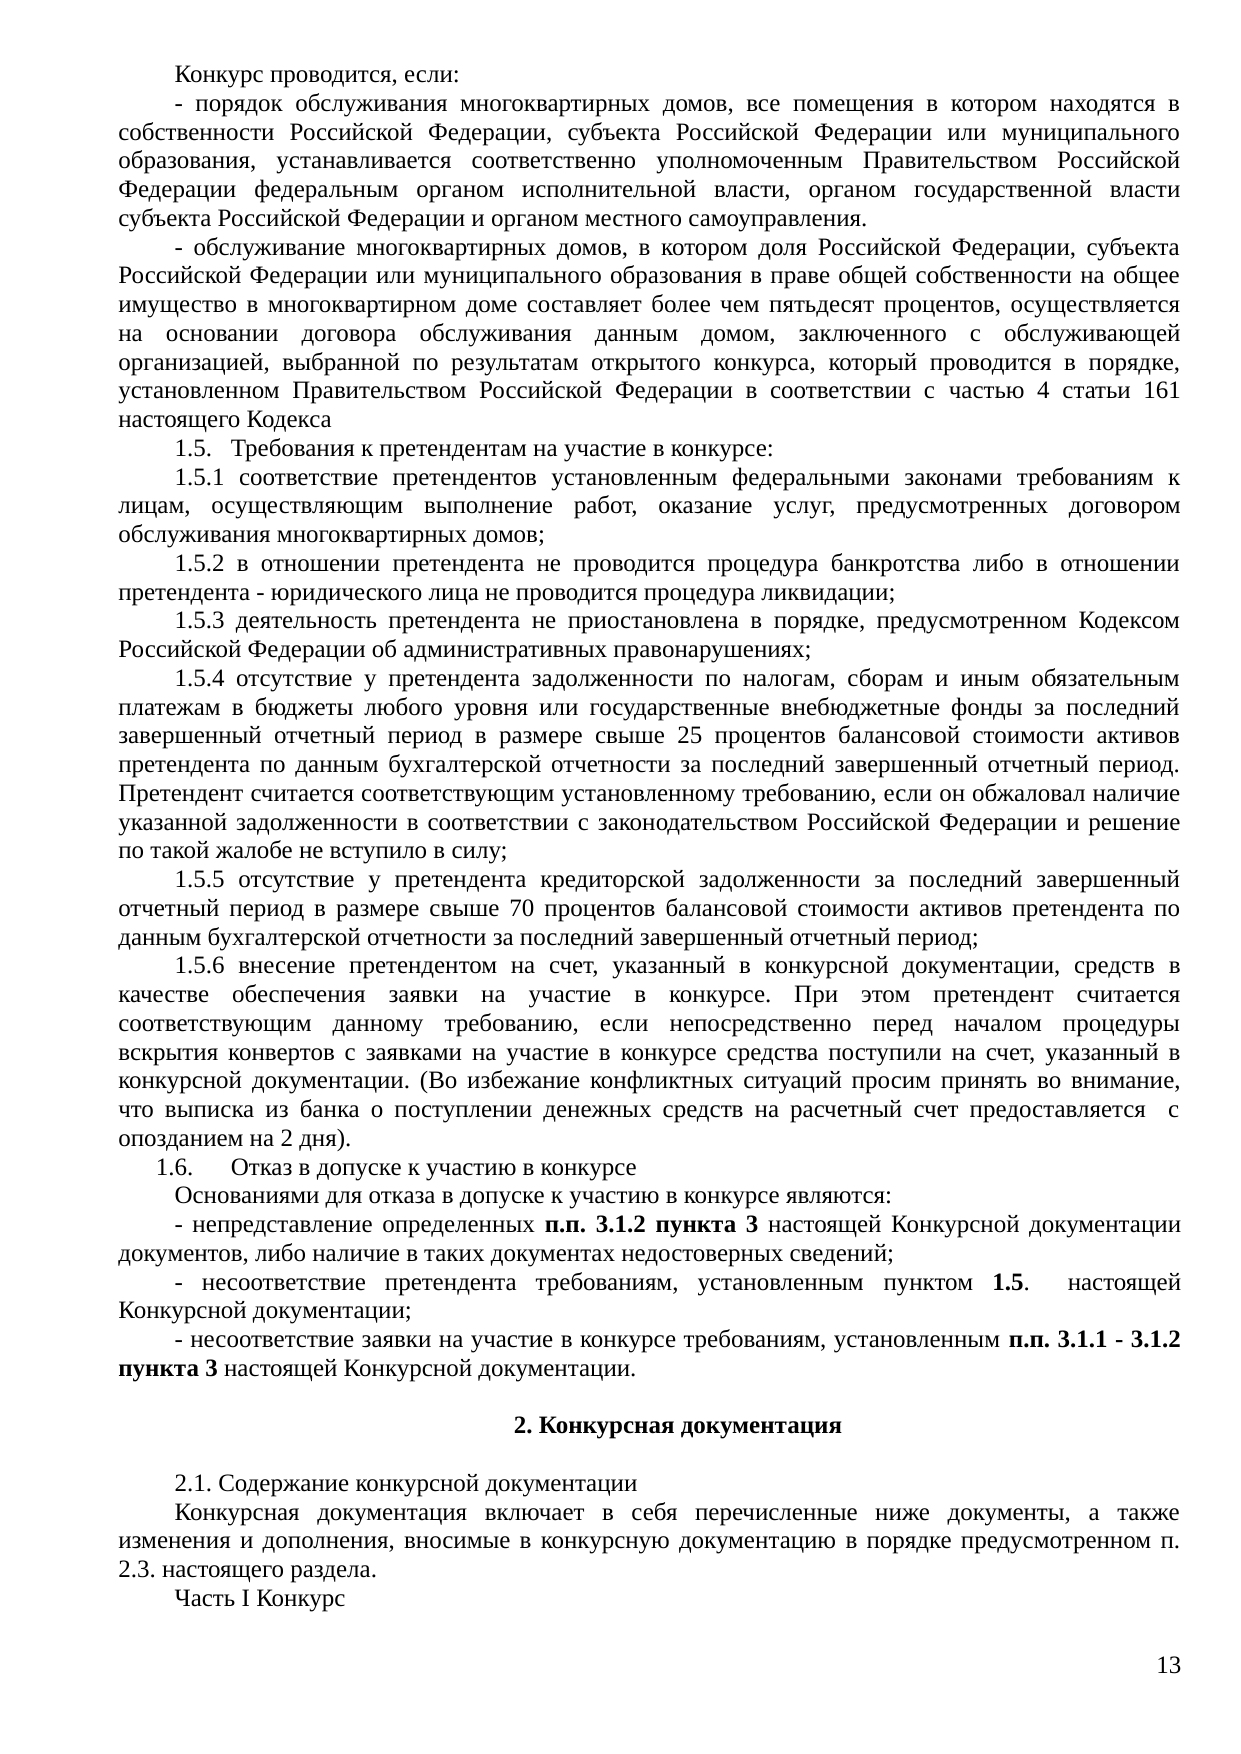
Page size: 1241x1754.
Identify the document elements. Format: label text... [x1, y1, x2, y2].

text 1.5.3 деятельность претендента не приостановлена в порядке, предусмотренном Кодексом Российской Федерации об административных правонарушениях; [118, 605, 1181, 663]
subtitle - порядок обслуживания многоквартирных домов, все помещения в котором находятся в собственности Российской Федерации, субъекта Российской Федерации или муниципального образования, устанавливается соответственно уполномоченным Правительством Российской Федерации федеральным органом исполнительной власти, органом государственной власти субъекта Российской Федерации и органом местного самоуправления. [118, 88, 1181, 232]
text - несоответствие заявки на участие в конкурсе требованиям, установленным п.п. 3.1.1 - 3.1.2 пункта 3 настоящей Конкурсной документации. [118, 1324, 1181, 1382]
subtitle - обслуживание многоквартирных домов, в котором доля Российской Федерации, субъекта Российской Федерации или муниципального образования в праве общей собственности на общее имущество в многоквартирном доме составляет более чем пятьдесят процентов, осуществляется на основании договора обслуживания данным домом, заключенного с обслуживающей организацией, выбранной по результатам открытого конкурса, который проводится в порядке, установленном Правительством Российской Федерации в соответствии с частью 4 статьи 161 настоящего Кодекса [118, 232, 1181, 433]
text 1.5.6 внесение претендентом на счет, указанный в конкурсной документации, средств в качестве обеспечения заявки на участие в конкурсе. При этом претендент считается соответствующим данному требованию, если непосредственно перед началом процедуры вскрытия конвертов с заявками на участие в конкурсе средства поступили на счет, указанный в конкурсной документации. (Во избежание конфликтных ситуаций просим принять во внимание, что выписка из банка о поступлении денежных средств на расчетный счет предоставляется с опозданием на 2 дня). [118, 950, 1181, 1152]
text 1.5.5 отсутствие у претендента кредиторской задолженности за последний завершенный отчетный период в размере свыше 70 процентов балансовой стоимости активов претендента по данным бухгалтерской отчетности за последний завершенный отчетный период; [118, 864, 1181, 950]
text Часть I Конкурс [118, 1583, 1181, 1612]
text 2. Конкурсная документация [118, 1410, 1181, 1439]
list Требования к претендентам на участие в конкурсе: [174, 433, 1181, 462]
text Конкурсная документация включает в себя перечисленные ниже документы, а также изменения и дополнения, вносимые в конкурсную документацию в порядке предусмотренном п. 2.3. настоящего раздела. [118, 1497, 1181, 1583]
text 1.5.4 отсутствие у претендента задолженности по налогам, сборам и иным обязательным платежам в бюджеты любого уровня или государственные внебюджетные фонды за последний завершенный отчетный период в размере свыше 25 процентов балансовой стоимости активов претендента по данным бухгалтерской отчетности за последний завершенный отчетный период. Претендент считается соответствующим установленному требованию, если он обжаловал наличие указанной задолженности в соответствии с законодательством Российской Федерации и решение по такой жалобе не вступило в силу; [118, 663, 1181, 864]
text 1.5.2 в отношении претендента не проводится процедура банкротства либо в отношении претендента - юридического лица не проводится процедура ликвидации; [118, 548, 1181, 605]
text 1.5.1 соответствие претендентов установленным федеральными законами требованиям к лицам, осуществляющим выполнение работ, оказание услуг, предусмотренных договором обслуживания многоквартирных домов; [118, 462, 1181, 548]
text - непредставление определенных п.п. 3.1.2 пункта 3 настоящей Конкурсной документации документов, либо наличие в таких документах недостоверных сведений; [118, 1209, 1181, 1267]
text Конкурс проводится, если: [118, 59, 1181, 88]
text 2.1. Содержание конкурсной документации [118, 1468, 1181, 1497]
text Основаниями для отказа в допуске к участию в конкурсе являются: [118, 1180, 1181, 1209]
list Отказ в допуске к участию в конкурсе [156, 1152, 1181, 1180]
text - несоответствие претендента требованиям, установленным пунктом 1.5. настоящей Конкурсной документации; [118, 1267, 1181, 1324]
